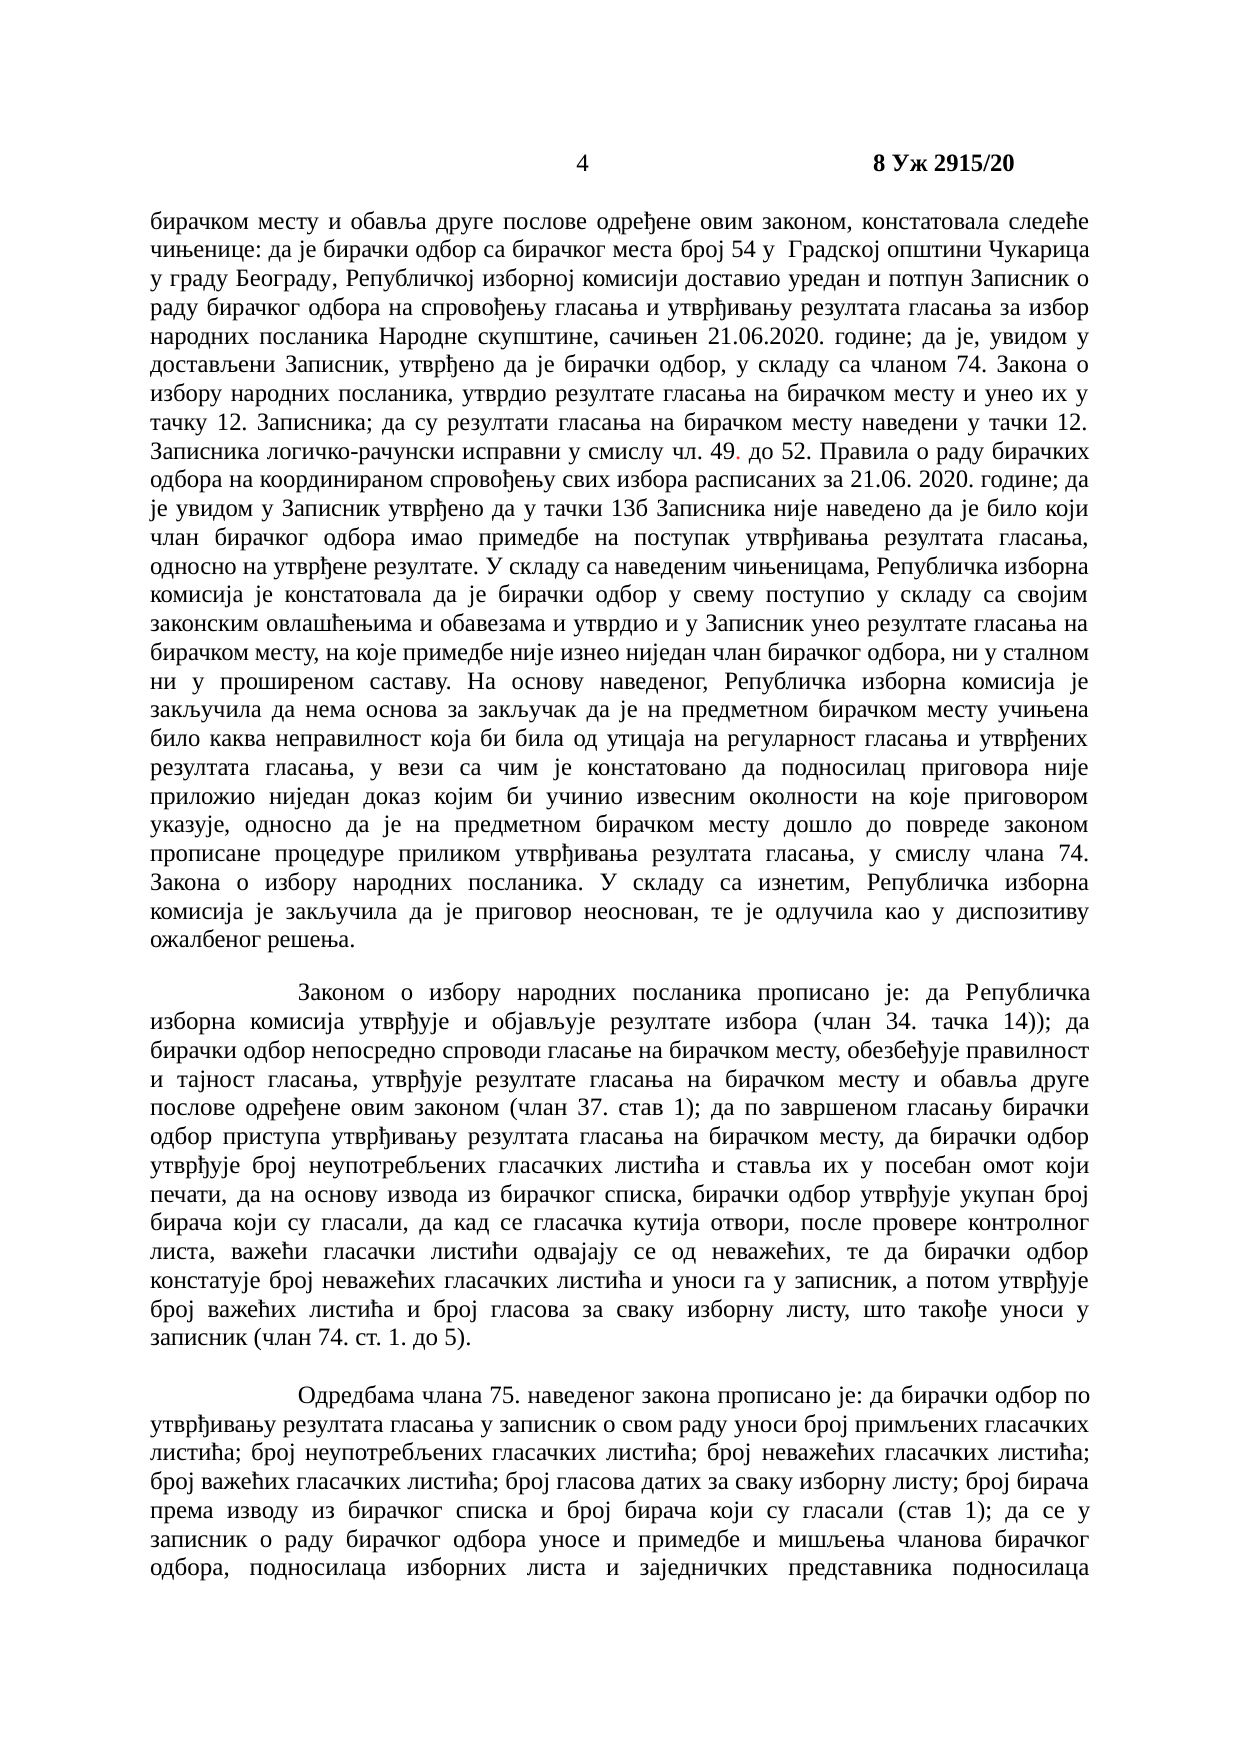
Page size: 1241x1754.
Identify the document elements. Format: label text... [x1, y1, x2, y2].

text бирачком месту и обавља друге послове одређене овим законом, констатовала следеће чињенице: да је бирачки одбор са бирачког места број 54 у Градској општини Чукарица у граду Београду, Републичкој изборној комисији доставио уредан и потпун Записник о раду бирачког одбора на спровођењу гласања и утврђивању резултата гласања за избор народних посланика Народне скупштине, сачињен 21.06.2020. године; да је, увидом у достављени Записник, утврђено да је бирачки одбор, у складу са чланом 74. Закона о избору народних посланика, утврдио резултате гласања на бирачком месту и унео их у тачку 12. Записника; да су резултати гласања на бирачком месту наведени у тачки 12. Записника логичко-рачунски исправни у смислу чл. 49. до 52. Правила о раду бирачких одбора на координираном спровођењу свих избора расписаних за 21.06. 2020. године; да је увидом у Записник утврђено да у тачки 13б Записника није наведено да је било који члан бирачког одбора имао примедбе на поступак утврђивања резултата гласања, односно на утврђене резултате. У складу са наведеним чињеницама, Републичка изборна комисија је констатовала да је бирачки одбор у свему поступио у складу са својим законским овлашћењима и обавезама и утврдио и у Записник унео резултате гласања на бирачком месту, на које примедбе није изнео ниједан члан бирачког одбора, ни у сталном ни у проширеном саставу. На основу наведеног, Републичка изборна комисија је закључила да нема основа за закључак да је на предметном бирачком месту учињена било каква неправилност која би била од утицаја на регуларност гласања и утврђених резултата гласања, у вези са чим је констатовано да подносилац приговора није приложио ниједан доказ којим би учинио извесним околности на које приговором указује, односно да је на предметном бирачком месту дошло до повреде законом прописане процедуре приликом утврђивања резултата гласања, у смислу члана 74. Закона о избору народних посланика. У складу са изнетим, Републичка изборна комисија је закључила да је приговор неоснован, те је одлучила као у диспозитиву ожалбеног решења. [150, 206, 1090, 953]
text Одредбама члана 75. наведеног закона прописано је: да бирачки одбор по утврђивању резултата гласања у записник о свом раду уноси број примљених гласачких листића; број неупотребљених гласачких листића; број неважећих гласачких листића; број важећих гласачких листића; број гласова датих за сваку изборну листу; број бирача према изводу из бирачког списка и број бирача који су гласали (став 1); да се у записник о раду бирачког одбора уносе и примедбе и мишљења чланова бирачког одбора, подносилаца изборних листа и заједничких представника подносилаца [150, 1380, 1090, 1581]
text Законом о избору народних посланика прописано је: да Републичка изборна комисија утврђује и објављује резултате избора (члан 34. тачка 14)); да бирачки одбор непосредно спроводи гласање на бирачком месту, обезбеђује правилност и тајност гласања, утврђује резултате гласања на бирачком месту и обавља друге послове одређене овим законом (члан 37. став 1); да по завршеном гласању бирачки одбор приступа утврђивању резултата гласања на бирачком месту, да бирачки одбор утврђује број неупотребљених гласачких листића и ставља их у посебан омот који печати, да на основу извода из бирачког списка, бирачки одбор утврђује укупан број бирача који су гласали, да кад се гласачка кутија отвори, после провере контролног листа, важећи гласачки листићи одвајају се од неважећих, те да бирачки одбор констатује број неважећих гласачких листића и уноси га у записник, а потом утврђује број важећих листића и број гласова за сваку изборну листу, што такође уноси у записник (члан 74. ст. 1. до 5). [150, 977, 1090, 1351]
